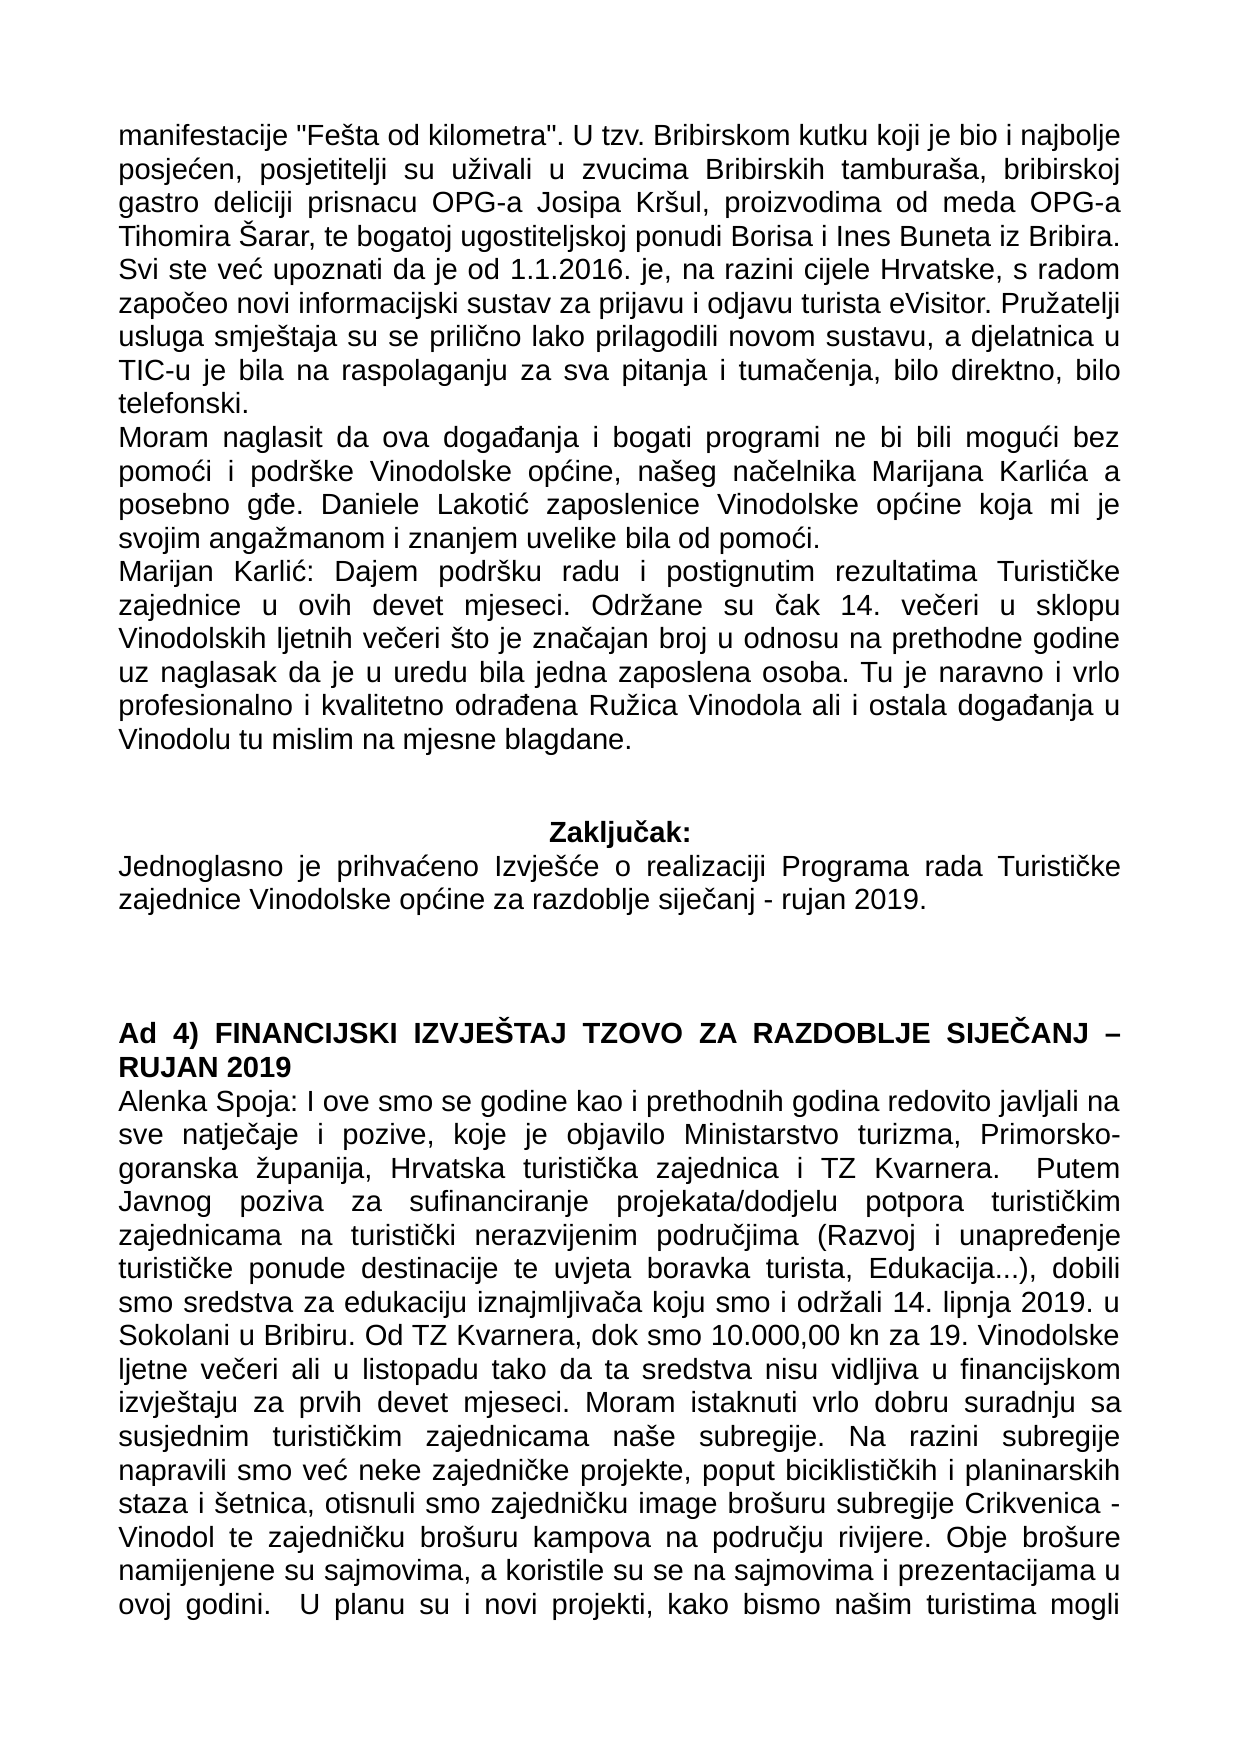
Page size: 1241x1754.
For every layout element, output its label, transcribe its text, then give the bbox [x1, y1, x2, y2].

text Alenka Spoja: I ove smo se godine kao i prethodnih godina redovito javljali na sve natječaje i pozive, koje je objavilo Ministarstvo turizma, Primorsko-goranska županija, Hrvatska turistička zajednica i TZ Kvarnera. Putem Javnog poziva za sufinanciranje projekata/dodjelu potpora turističkim zajednicama na turistički nerazvijenim područjima (Razvoj i unapređenje turističke ponude destinacije te uvjeta boravka turista, Edukacija...), dobili smo sredstva za edukaciju iznajmljivača koju smo i održali 14. lipnja 2019. u Sokolani u Bribiru. Od TZ Kvarnera, dok smo 10.000,00 kn za 19. Vinodolske ljetne večeri ali u listopadu tako da ta sredstva nisu vidljiva u financijskom izvještaju za prvih devet mjeseci. Moram istaknuti vrlo dobru suradnju sa susjednim turističkim zajednicama naše subregije. Na razini subregije napravili smo već neke zajedničke projekte, poput biciklističkih i planinarskih staza i šetnica, otisnuli smo zajedničku image brošuru subregije Crikvenica - Vinodol te zajedničku brošuru kampova na području rivijere. Obje brošure namijenjene su sajmovima, a koristile su se na sajmovima i prezentacijama u ovoj godini. U planu su i novi projekti, kako bismo našim turistima mogli [118, 1084, 1122, 1620]
text Ad 4) FINANCIJSKI IZVJEŠTAJ TZOVO ZA RAZDOBLJE SIJEČANJ – RUJAN 2019 [118, 1017, 1122, 1084]
text Zaključak: [118, 815, 1122, 849]
text manifestacije "Fešta od kilometra". U tzv. Bribirskom kutku koji je bio i najbolje posjećen, posjetitelji su uživali u zvucima Bribirskih tamburaša, bribirskoj gastro deliciji prisnacu OPG-a Josipa Kršul, proizvodima od meda OPG-a Tihomira Šarar, te bogatoj ugostiteljskoj ponudi Borisa i Ines Buneta iz Bribira. [118, 118, 1122, 252]
text Moram naglasit da ova događanja i bogati programi ne bi bili mogući bez pomoći i podrške Vinodolske općine, našeg načelnika Marijana Karlića a posebno gđe. Daniele Lakotić zaposlenice Vinodolske općine koja mi je svojim angažmanom i znanjem uvelike bila od pomoći. [118, 420, 1122, 554]
text Marijan Karlić: Dajem podršku radu i postignutim rezultatima Turističke zajednice u ovih devet mjeseci. Održane su čak 14. večeri u sklopu Vinodolskih ljetnih večeri što je značajan broj u odnosu na prethodne godine uz naglasak da je u uredu bila jedna zaposlena osoba. Tu je naravno i vrlo profesionalno i kvalitetno odrađena Ružica Vinodola ali i ostala događanja u Vinodolu tu mislim na mjesne blagdane. [118, 554, 1122, 755]
text Svi ste već upoznati da je od 1.1.2016. je, na razini cijele Hrvatske, s radom započeo novi informacijski sustav za prijavu i odjavu turista eVisitor. Pružatelji usluga smještaja su se prilično lako prilagodili novom sustavu, a djelatnica u TIC-u je bila na raspolaganju za sva pitanja i tumačenja, bilo direktno, bilo telefonski. [118, 252, 1122, 420]
text Jednoglasno je prihvaćeno Izvješće o realizaciji Programa rada Turističke zajednice Vinodolske općine za razdoblje siječanj - rujan 2019. [118, 849, 1122, 916]
